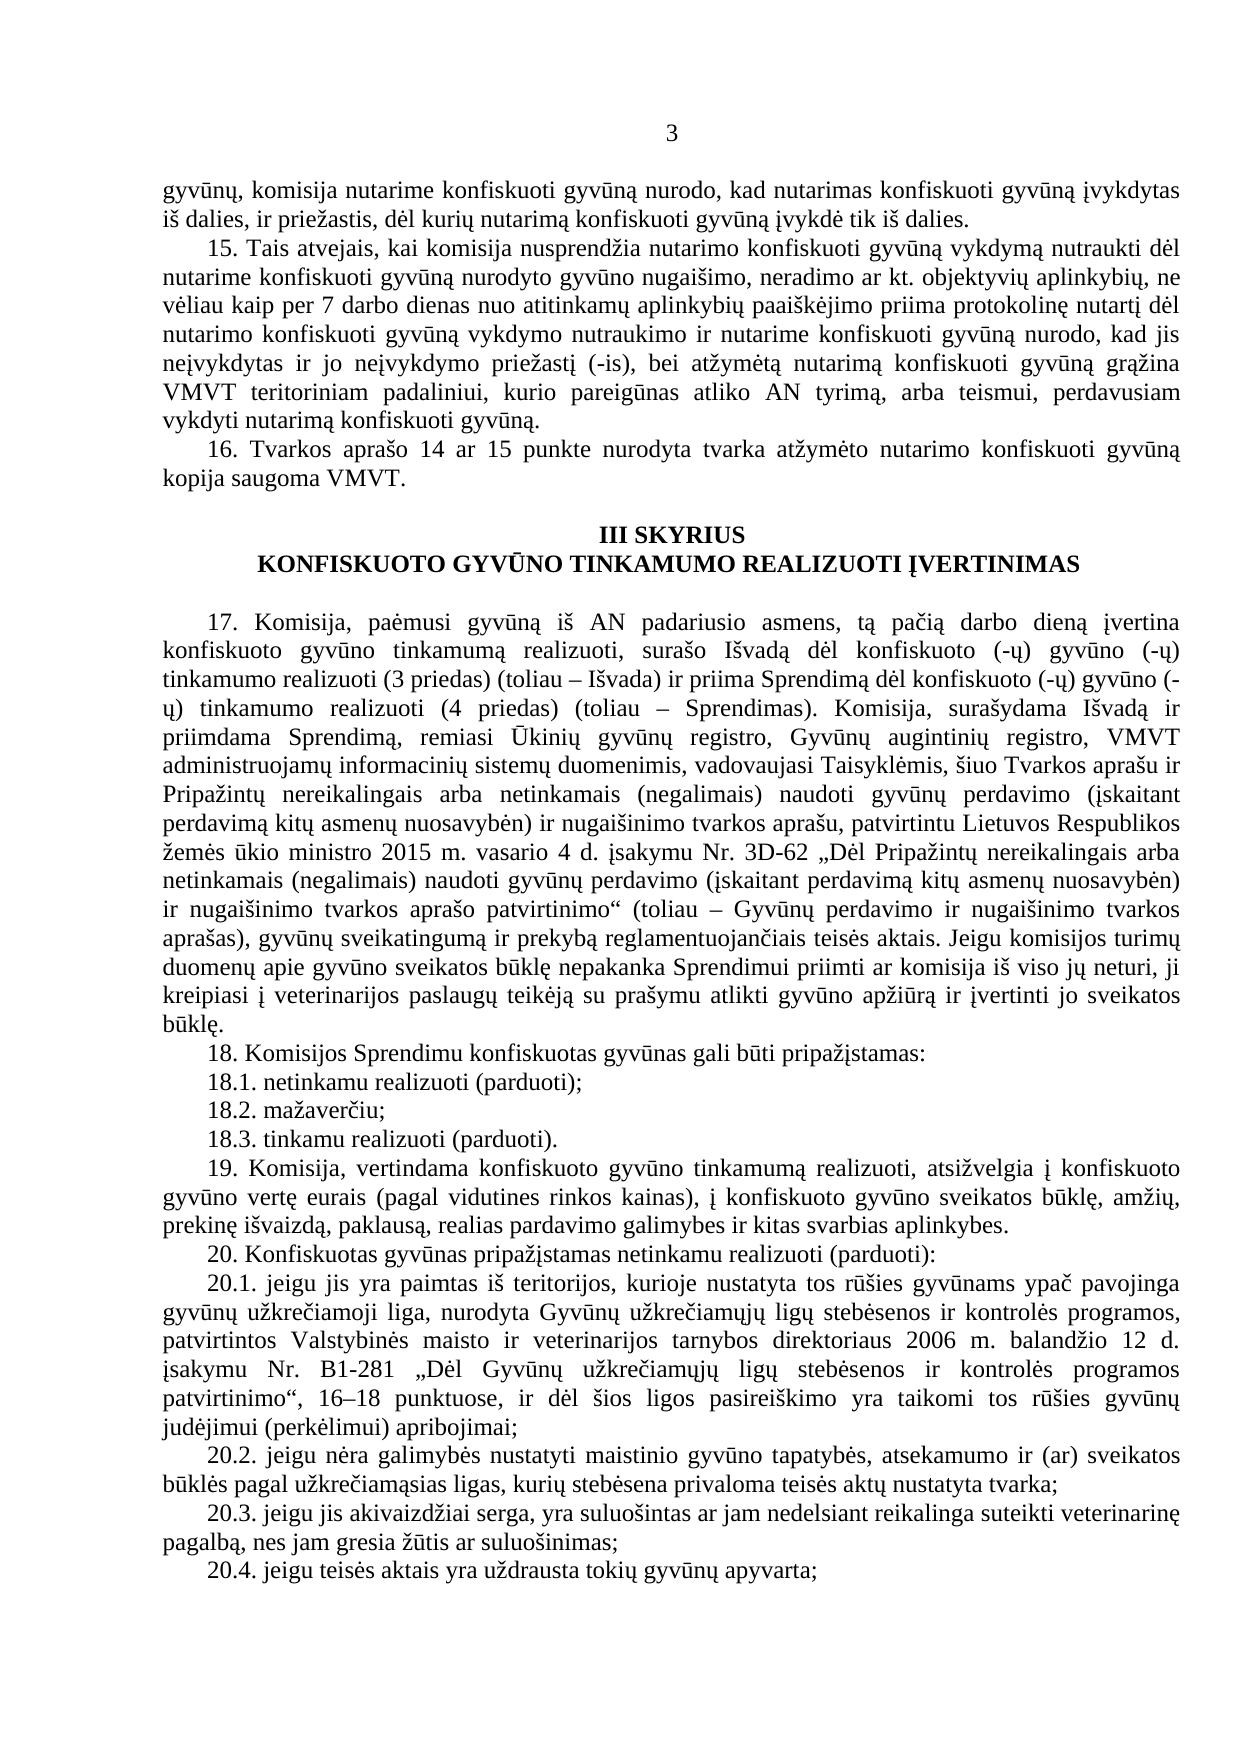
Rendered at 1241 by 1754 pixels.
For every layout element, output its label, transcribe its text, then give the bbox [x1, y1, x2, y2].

text gyvūnų, komisija nutarime konfiskuoti gyvūną nurodo, kad nutarimas konfiskuoti gyvūną įvykdytas iš dalies, ir priežastis, dėl kurių nutarimą konfiskuoti gyvūną įvykdė tik iš dalies. [162, 176, 1181, 233]
text 19. Komisija, vertindama konfiskuoto gyvūno tinkamumą realizuoti, atsižvelgia į konfiskuoto gyvūno vertę eurais (pagal vidutines rinkos kainas), į konfiskuoto gyvūno sveikatos būklę, amžių, prekinę išvaizdą, paklausą, realias pardavimo galimybes ir kitas svarbias aplinkybes. [162, 1153, 1181, 1239]
text 18.1. netinkamu realizuoti (parduoti); [162, 1067, 1181, 1096]
text 20.4. jeigu teisės aktais yra uždrausta tokių gyvūnų apyvarta; [162, 1556, 1181, 1584]
text 18. Komisijos Sprendimu konfiskuotas gyvūnas gali būti pripažįstamas: [162, 1038, 1181, 1067]
text 20.2. jeigu nėra galimybės nustatyti maistinio gyvūno tapatybės, atsekamumo ir (ar) sveikatos būklės pagal užkrečiamąsias ligas, kurių stebėsena privaloma teisės aktų nustatyta tvarka; [162, 1441, 1181, 1498]
text 20.3. jeigu jis akivaizdžiai serga, yra suluošintas ar jam nedelsiant reikalinga suteikti veterinarinę pagalbą, nes jam gresia žūtis ar suluošinimas; [162, 1498, 1181, 1556]
text 20.1. jeigu jis yra paimtas iš teritorijos, kurioje nustatyta tos rūšies gyvūnams ypač pavojinga gyvūnų užkrečiamoji liga, nurodyta Gyvūnų užkrečiamųjų ligų stebėsenos ir kontrolės programos, patvirtintos Valstybinės maisto ir veterinarijos tarnybos direktoriaus 2006 m. balandžio 12 d. įsakymu Nr. B1-281 „Dėl Gyvūnų užkrečiamųjų ligų stebėsenos ir kontrolės programos patvirtinimo“, 16–18 punktuose, ir dėl šios ligos pasireiškimo yra taikomi tos rūšies gyvūnų judėjimui (perkėlimui) apribojimai; [162, 1268, 1181, 1441]
text KONFISKUOTO GYVŪNO TINKAMUMO REALIZUOTI ĮVERTINIMAS [162, 549, 1181, 578]
text 17. Komisija, paėmusi gyvūną iš AN padariusio asmens, tą pačią darbo dieną įvertina konfiskuoto gyvūno tinkamumą realizuoti, surašo Išvadą dėl konfiskuoto (-ų) gyvūno (-ų) tinkamumo realizuoti (3 priedas) (toliau – Išvada) ir priima Sprendimą dėl konfiskuoto (-ų) gyvūno (-ų) tinkamumo realizuoti (4 priedas) (toliau – Sprendimas). Komisija, surašydama Išvadą ir priimdama Sprendimą, remiasi Ūkinių gyvūnų registro, Gyvūnų augintinių registro, VMVT administruojamų informacinių sistemų duomenimis, vadovaujasi Taisyklėmis, šiuo Tvarkos aprašu ir Pripažintų nereikalingais arba netinkamais (negalimais) naudoti gyvūnų perdavimo (įskaitant perdavimą kitų asmenų nuosavybėn) ir nugaišinimo tvarkos aprašu, patvirtintu Lietuvos Respublikos žemės ūkio ministro 2015 m. vasario 4 d. įsakymu Nr. 3D-62 „Dėl Pripažintų nereikalingais arba netinkamais (negalimais) naudoti gyvūnų perdavimo (įskaitant perdavimą kitų asmenų nuosavybėn) ir nugaišinimo tvarkos aprašo patvirtinimo“ (toliau – Gyvūnų perdavimo ir nugaišinimo tvarkos aprašas), gyvūnų sveikatingumą ir prekybą reglamentuojančiais teisės aktais. Jeigu komisijos turimų duomenų apie gyvūno sveikatos būklę nepakanka Sprendimui priimti ar komisija iš viso jų neturi, ji kreipiasi į veterinarijos paslaugų teikėją su prašymu atlikti gyvūno apžiūrą ir įvertinti jo sveikatos būklę. [162, 607, 1181, 1038]
text 18.3. tinkamu realizuoti (parduoti). [162, 1124, 1181, 1153]
text 16. Tvarkos aprašo 14 ar 15 punkte nurodyta tvarka atžymėto nutarimo konfiskuoti gyvūną kopija saugoma VMVT. [162, 434, 1181, 492]
text 20. Konfiskuotas gyvūnas pripažįstamas netinkamu realizuoti (parduoti): [162, 1239, 1181, 1268]
text 15. Tais atvejais, kai komisija nusprendžia nutarimo konfiskuoti gyvūną vykdymą nutraukti dėl nutarime konfiskuoti gyvūną nurodyto gyvūno nugaišimo, neradimo ar kt. objektyvių aplinkybių, ne vėliau kaip per 7 darbo dienas nuo atitinkamų aplinkybių paaiškėjimo priima protokolinę nutartį dėl nutarimo konfiskuoti gyvūną vykdymo nutraukimo ir nutarime konfiskuoti gyvūną nurodo, kad jis neįvykdytas ir jo neįvykdymo priežastį (-is), bei atžymėtą nutarimą konfiskuoti gyvūną grąžina VMVT teritoriniam padaliniui, kurio pareigūnas atliko AN tyrimą, arba teismui, perdavusiam vykdyti nutarimą konfiskuoti gyvūną. [162, 233, 1181, 434]
text 18.2. mažaverčiu; [162, 1096, 1181, 1124]
text III SKYRIUS [162, 521, 1181, 549]
